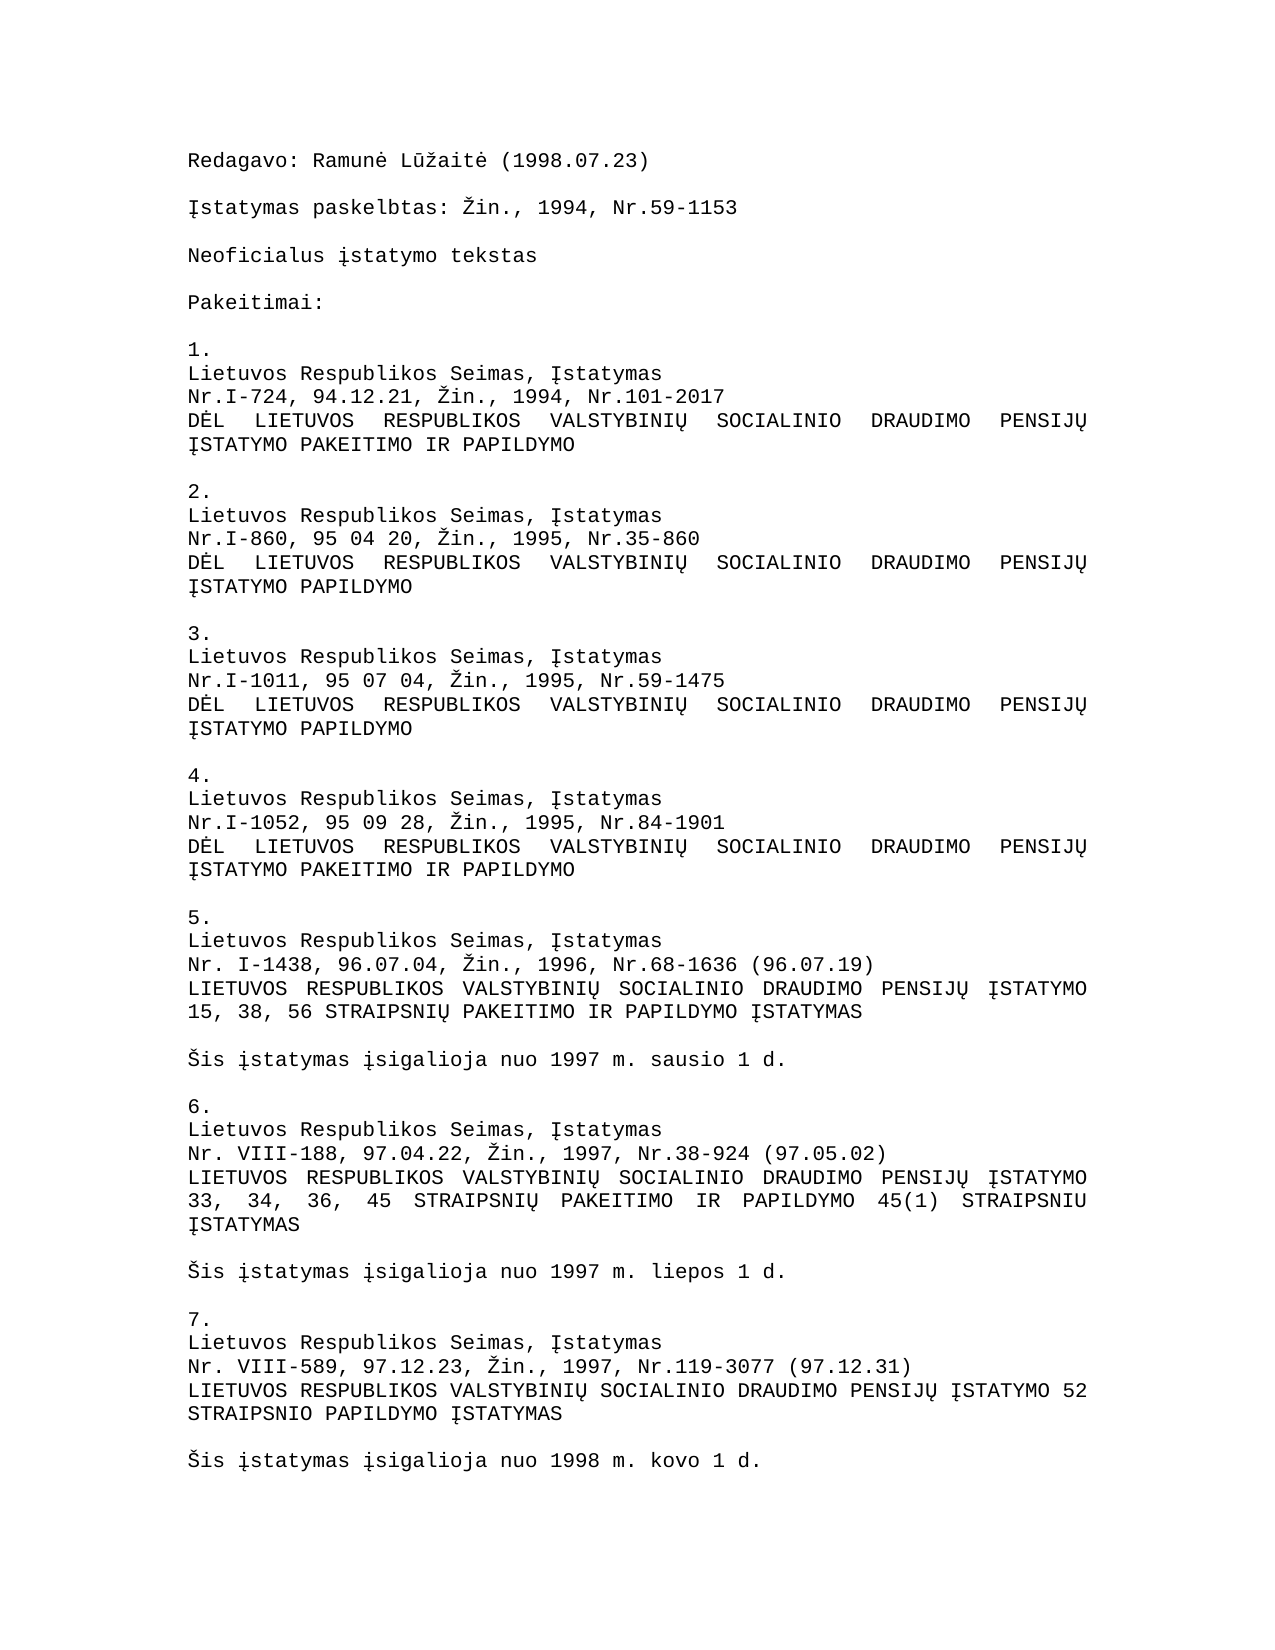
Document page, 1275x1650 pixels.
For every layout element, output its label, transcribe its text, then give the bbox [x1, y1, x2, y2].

text Neoficialus įstatymo tekstas [187, 244, 1087, 268]
text DĖL LIETUVOS RESPUBLIKOS VALSTYBINIŲ SOCIALINIO DRAUDIMO PENSIJŲ ĮSTATYMO PAPILDYMO [187, 552, 1087, 599]
text Lietuvos Respublikos Seimas, Įstatymas [187, 1119, 1087, 1143]
text Pakeitimai: [187, 292, 1087, 316]
text DĖL LIETUVOS RESPUBLIKOS VALSTYBINIŲ SOCIALINIO DRAUDIMO PENSIJŲ ĮSTATYMO PAKEITIMO IR PAPILDYMO [187, 410, 1087, 457]
text Nr. VIII-589, 97.12.23, Žin., 1997, Nr.119-3077 (97.12.31) [187, 1356, 1087, 1379]
text Šis įstatymas įsigalioja nuo 1997 m. liepos 1 d. [187, 1261, 1087, 1285]
text Lietuvos Respublikos Seimas, Įstatymas [187, 788, 1087, 812]
text 5. [187, 907, 1087, 930]
text 3. [187, 623, 1087, 647]
text Šis įstatymas įsigalioja nuo 1997 m. sausio 1 d. [187, 1048, 1087, 1072]
text LIETUVOS RESPUBLIKOS VALSTYBINIŲ SOCIALINIO DRAUDIMO PENSIJŲ ĮSTATYMO 15, 38, 56 STRAIPSNIŲ PAKEITIMO IR PAPILDYMO ĮSTATYMAS [187, 978, 1087, 1025]
text 6. [187, 1096, 1087, 1119]
text DĖL LIETUVOS RESPUBLIKOS VALSTYBINIŲ SOCIALINIO DRAUDIMO PENSIJŲ ĮSTATYMO PAKEITIMO IR PAPILDYMO [187, 836, 1087, 883]
text Lietuvos Respublikos Seimas, Įstatymas [187, 647, 1087, 670]
text Nr.I-860, 95 04 20, Žin., 1995, Nr.35-860 [187, 528, 1087, 552]
text Lietuvos Respublikos Seimas, Įstatymas [187, 930, 1087, 954]
text Lietuvos Respublikos Seimas, Įstatymas [187, 1332, 1087, 1356]
text Nr.I-1052, 95 09 28, Žin., 1995, Nr.84-1901 [187, 812, 1087, 836]
text 4. [187, 765, 1087, 788]
text Lietuvos Respublikos Seimas, Įstatymas [187, 363, 1087, 386]
text Nr. VIII-188, 97.04.22, Žin., 1997, Nr.38-924 (97.05.02) [187, 1143, 1087, 1167]
text 2. [187, 481, 1087, 505]
text Redagavo: Ramunė Lūžaitė (1998.07.23) [187, 150, 1087, 174]
text 7. [187, 1309, 1087, 1332]
text LIETUVOS RESPUBLIKOS VALSTYBINIŲ SOCIALINIO DRAUDIMO PENSIJŲ ĮSTATYMO 33, 34, 36, 45 STRAIPSNIŲ PAKEITIMO IR PAPILDYMO 45(1) STRAIPSNIU ĮSTATYMAS [187, 1167, 1087, 1238]
text Šis įstatymas įsigalioja nuo 1998 m. kovo 1 d. [187, 1451, 1087, 1474]
text Nr.I-1011, 95 07 04, Žin., 1995, Nr.59-1475 [187, 670, 1087, 694]
text Įstatymas paskelbtas: Žin., 1994, Nr.59-1153 [187, 197, 1087, 221]
text Lietuvos Respublikos Seimas, Įstatymas [187, 505, 1087, 528]
text Nr. I-1438, 96.07.04, Žin., 1996, Nr.68-1636 (96.07.19) [187, 954, 1087, 978]
text DĖL LIETUVOS RESPUBLIKOS VALSTYBINIŲ SOCIALINIO DRAUDIMO PENSIJŲ ĮSTATYMO PAPILDYMO [187, 694, 1087, 741]
text LIETUVOS RESPUBLIKOS VALSTYBINIŲ SOCIALINIO DRAUDIMO PENSIJŲ ĮSTATYMO 52 STRAIPSNIO PAPILDYMO ĮSTATYMAS [187, 1379, 1087, 1427]
text Nr.I-724, 94.12.21, Žin., 1994, Nr.101-2017 [187, 386, 1087, 410]
text 1. [187, 339, 1087, 363]
